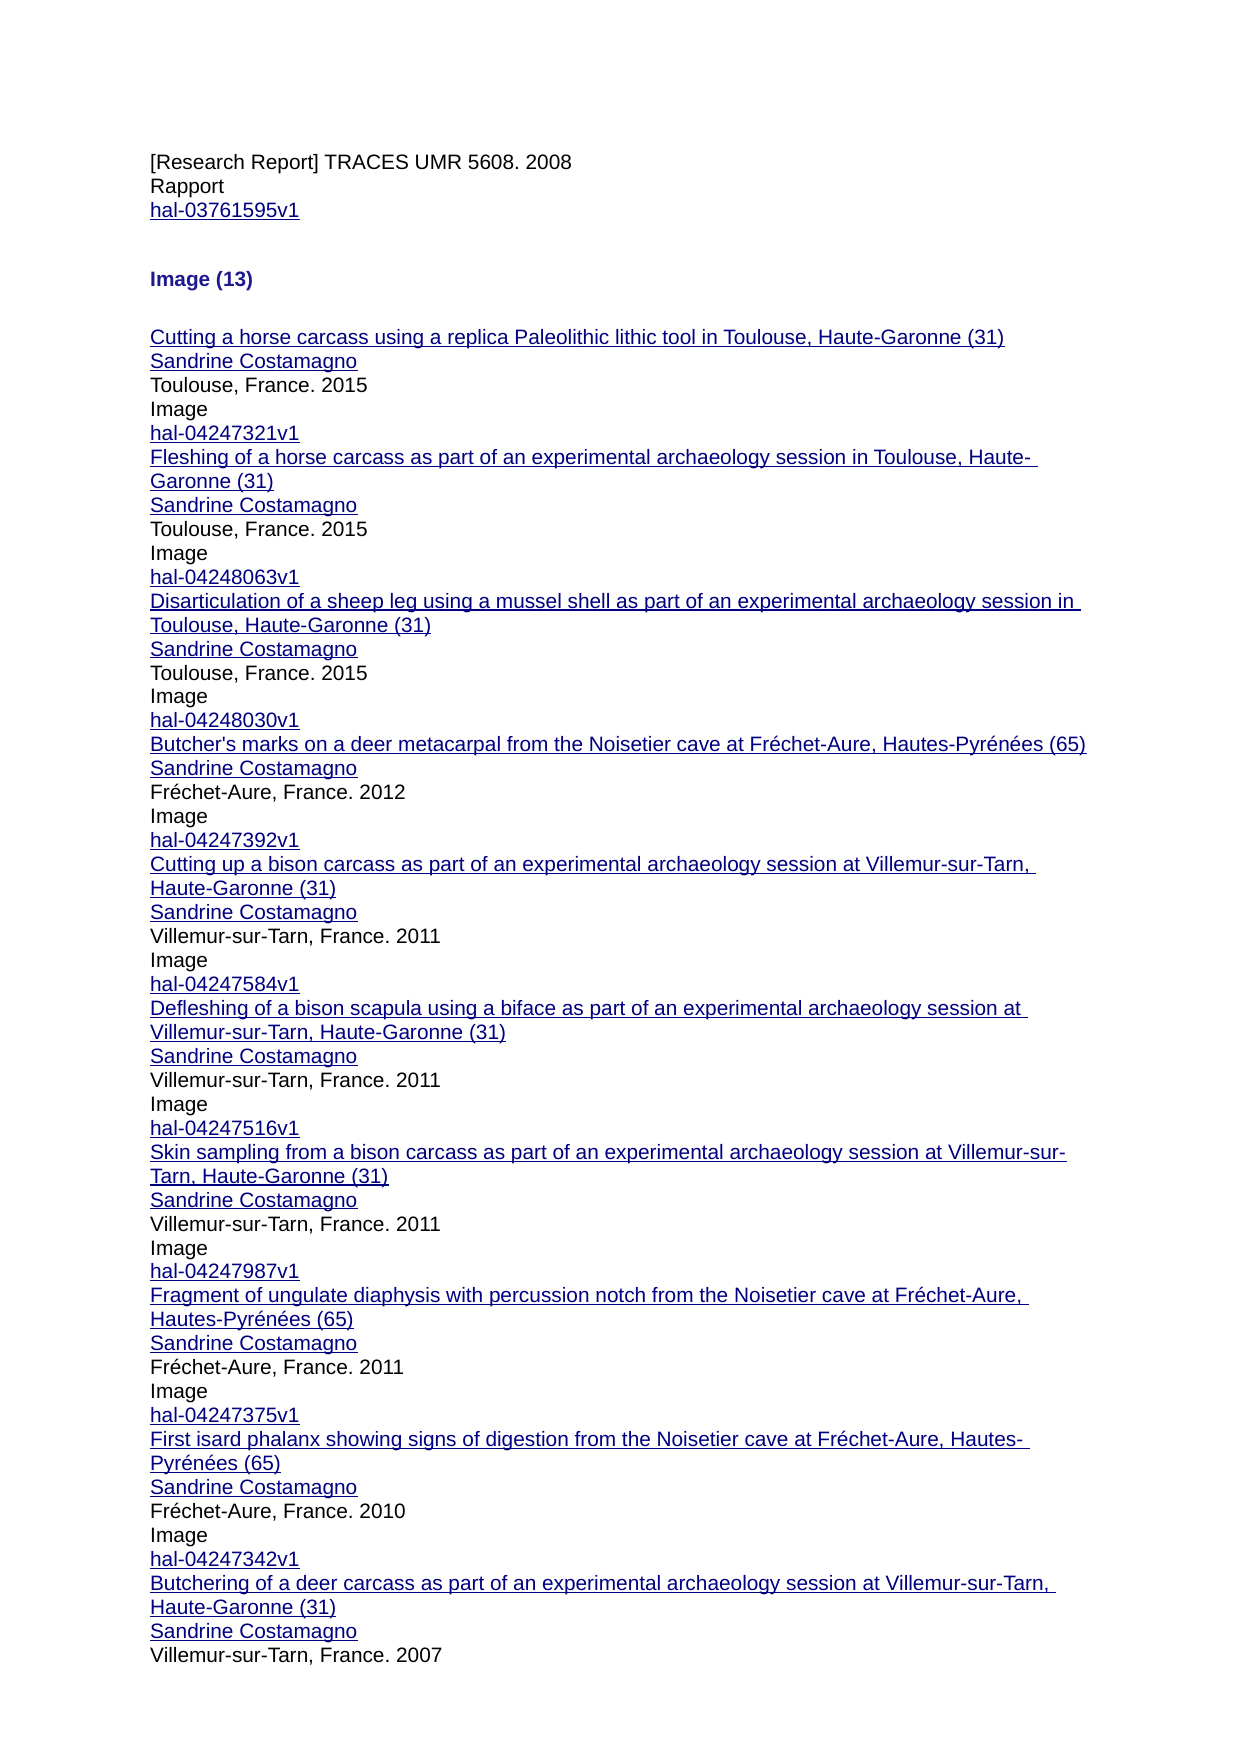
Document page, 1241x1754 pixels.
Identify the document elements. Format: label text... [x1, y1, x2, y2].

table_cell Skin sampling from a bison carcass as part of an experimental archaeology session at Villemur-sur-Tarn, Haute-Garonne (31) Sandrine Costamagno Villemur-sur-Tarn, France. 2011 Image hal-04247987v1 [150, 1140, 1090, 1283]
table_cell Fragment of ungulate diaphysis with percussion notch from the Noisetier cave at Fréchet-Aure, Hautes-Pyrénées (65) Sandrine Costamagno Fréchet-Aure, France. 2011 Image hal-04247375v1 [150, 1283, 1090, 1427]
table_cell Butcher's marks on a deer metacarpal from the Noisetier cave at Fréchet-Aure, Hautes-Pyrénées (65) Sandrine Costamagno Fréchet-Aure, France. 2012 Image hal-04247392v1 [150, 732, 1090, 852]
subtitle Image (13) [150, 267, 1090, 291]
table_header Cutting a horse carcass using a replica Paleolithic lithic tool in Toulouse, Haute-Garonne (31) Sandrine Costamagno Toulouse, France. 2015 Image hal-04247321v1 [150, 325, 1090, 445]
table_cell [Research Report] TRACES UMR 5608. 2008 Rapport hal-03761595v1 [150, 150, 1090, 222]
table_cell Fleshing of a horse carcass as part of an experimental archaeology session in Toulouse, Haute- Garonne (31) Sandrine Costamagno Toulouse, France. 2015 Image hal-04248063v1 [150, 445, 1090, 588]
table_cell Cutting up a bison carcass as part of an experimental archaeology session at Villemur-sur-Tarn, Haute-Garonne (31) Sandrine Costamagno Villemur-sur-Tarn, France. 2011 Image hal-04247584v1 [150, 852, 1090, 996]
table_cell Disarticulation of a sheep leg using a mussel shell as part of an experimental archaeology session in Toulouse, Haute-Garonne (31) Sandrine Costamagno Toulouse, France. 2015 Image hal-04248030v1 [150, 589, 1090, 732]
table_cell Defleshing of a bison scapula using a biface as part of an experimental archaeology session at Villemur-sur-Tarn, Haute-Garonne (31) Sandrine Costamagno Villemur-sur-Tarn, France. 2011 Image hal-04247516v1 [150, 996, 1090, 1139]
table_cell First isard phalanx showing signs of digestion from the Noisetier cave at Fréchet-Aure, Hautes- Pyrénées (65) Sandrine Costamagno Fréchet-Aure, France. 2010 Image hal-04247342v1 [150, 1427, 1090, 1571]
table_cell Butchering of a deer carcass as part of an experimental archaeology session at Villemur-sur-Tarn, Haute-Garonne (31) Sandrine Costamagno Villemur-sur-Tarn, France. 2007 [150, 1571, 1090, 1667]
